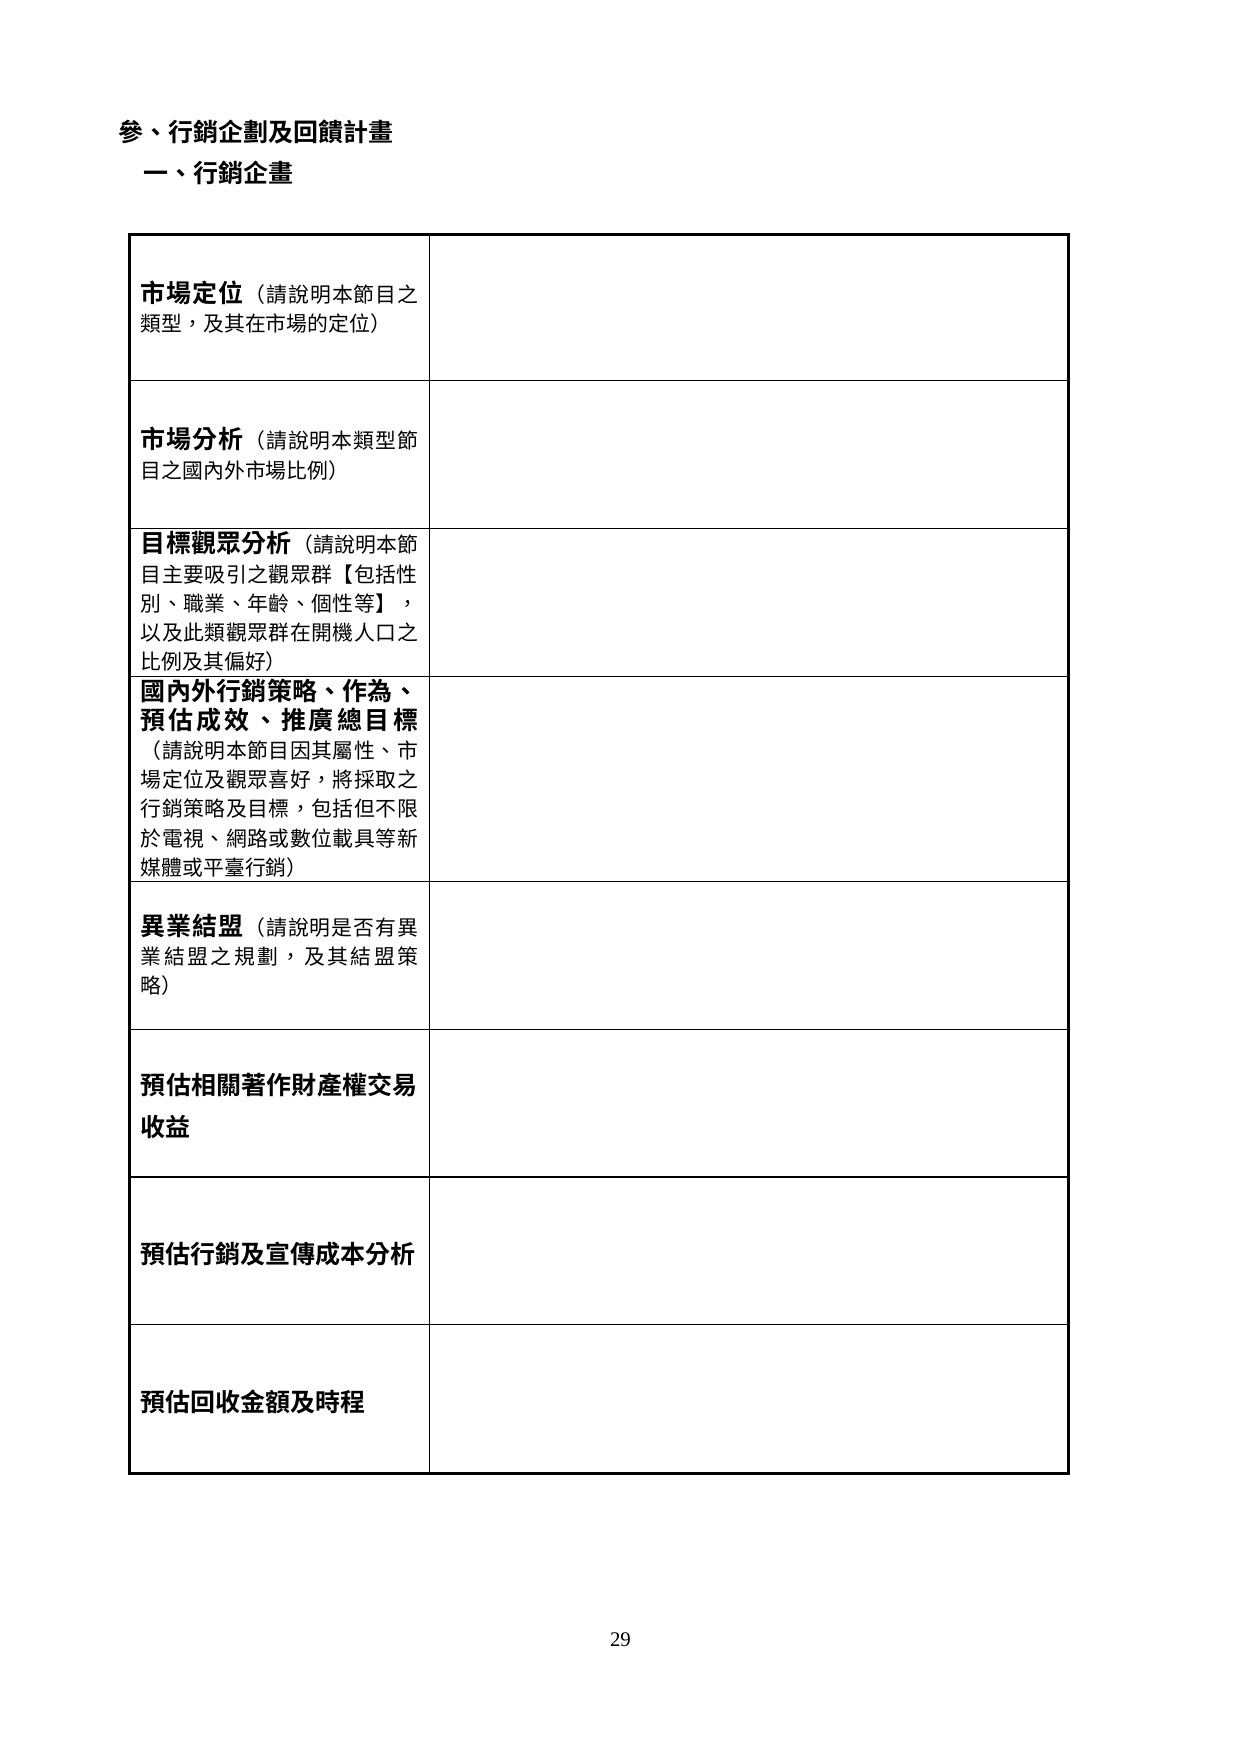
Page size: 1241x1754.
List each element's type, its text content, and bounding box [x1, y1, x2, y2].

table_cell 異業結盟（請說明是否有異業結盟之規劃，及其結盟策略） [131, 882, 429, 1029]
table_cell [430, 1178, 1067, 1324]
table_cell 預估行銷及宣傳成本分析 [131, 1178, 429, 1324]
table_header 市場定位（請說明本節目之類型，及其在市場的定位） [131, 236, 429, 380]
text 參、行銷企劃及回饋計畫 [118, 108, 1122, 149]
table_cell 目標觀眾分析（請說明本節目主要吸引之觀眾群【包括性別、職業、年齡、個性等】，以及此類觀眾群在開機人口之比例及其偏好） [131, 529, 429, 676]
table_cell [430, 529, 1067, 676]
table_cell 市場分析（請說明本類型節目之國內外市場比例） [131, 381, 429, 528]
table_cell [430, 1030, 1067, 1176]
table_cell [430, 381, 1067, 528]
table_cell 預估相關著作財產權交易收益 [131, 1030, 429, 1176]
table_cell [430, 882, 1067, 1029]
table_header [430, 236, 1067, 380]
table_cell 國內外行銷策略、作為、預估成效、推廣總目標（請說明本節目因其屬性、市場定位及觀眾喜好，將採取之行銷策略及目標，包括但不限於電視、網路或數位載具等新媒體或平臺行銷） [131, 677, 429, 881]
table_cell [430, 1325, 1067, 1472]
table_cell 預估回收金額及時程 [131, 1325, 429, 1472]
table_cell [430, 677, 1067, 881]
text 一、行銷企畫 [143, 149, 1122, 191]
